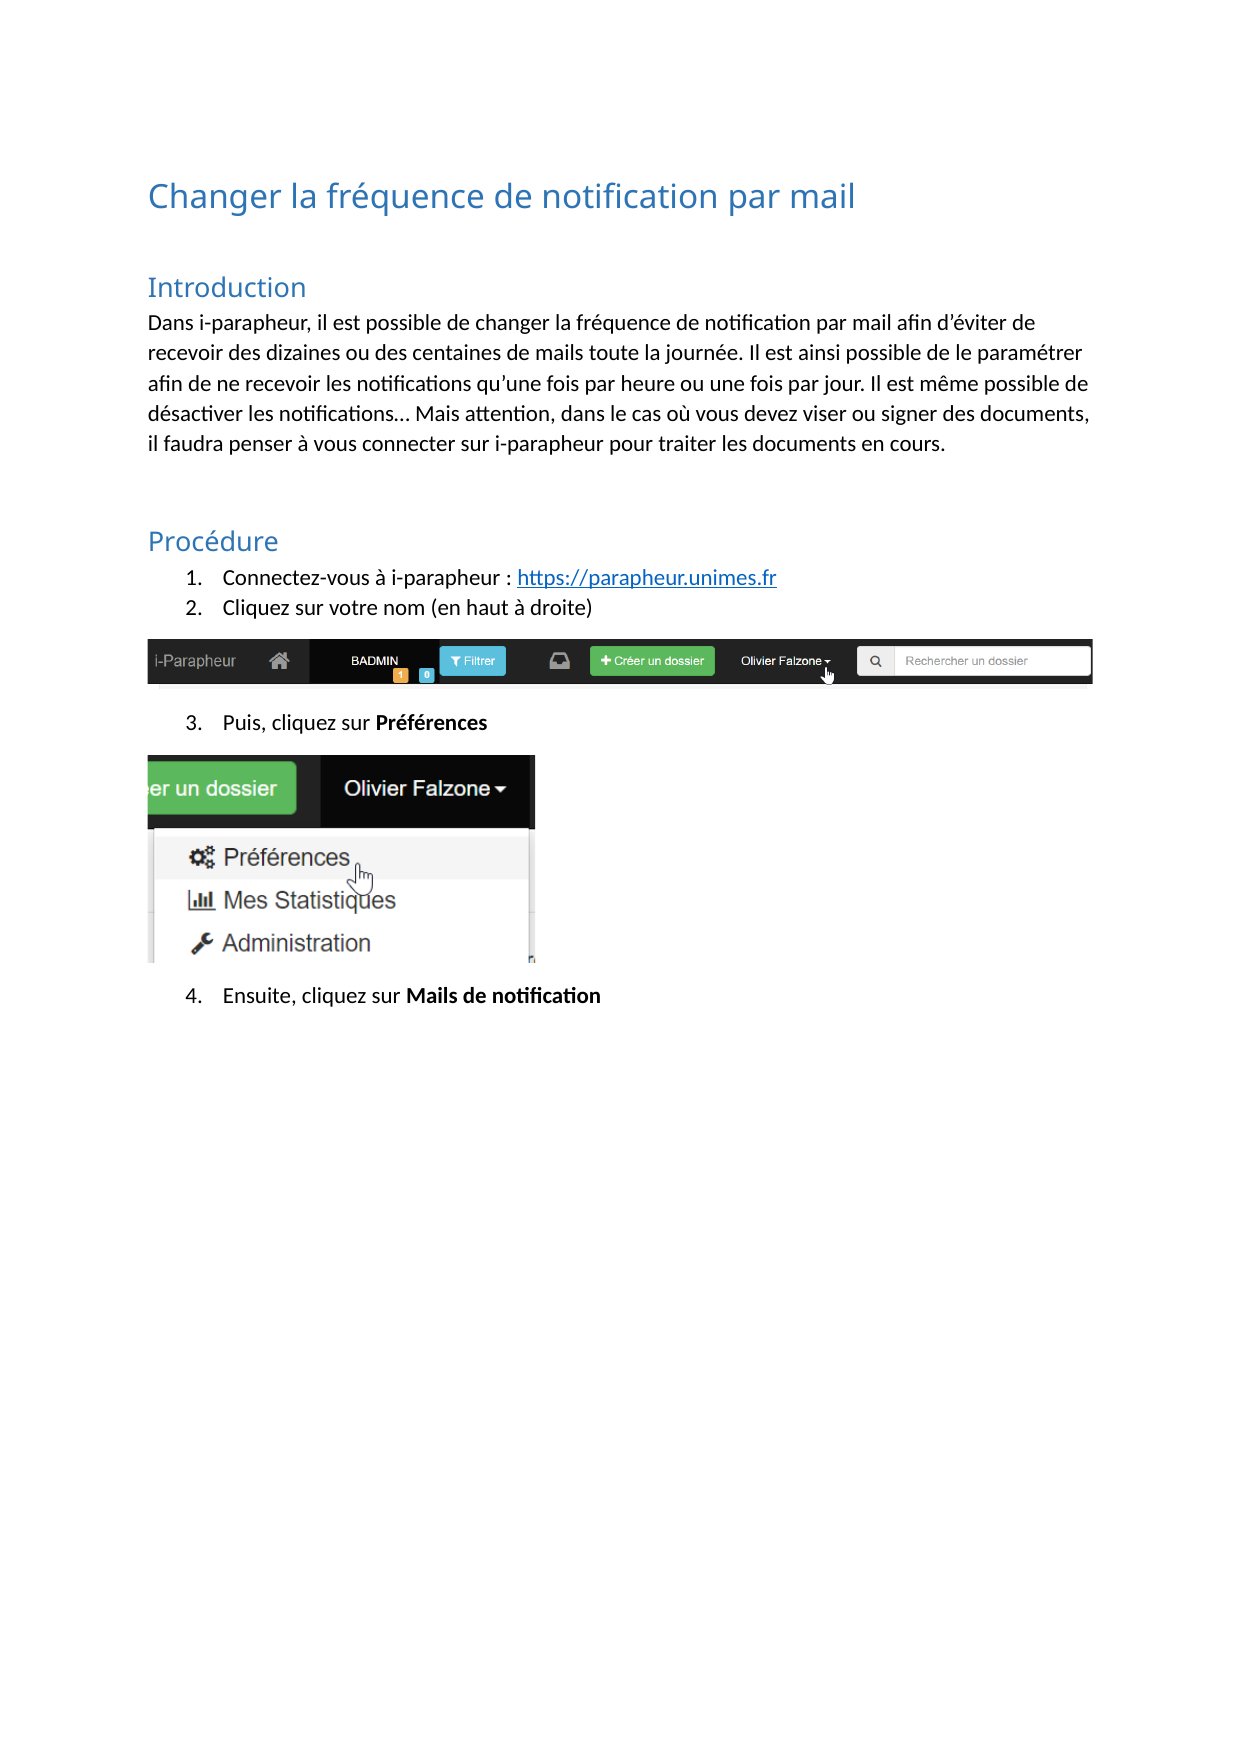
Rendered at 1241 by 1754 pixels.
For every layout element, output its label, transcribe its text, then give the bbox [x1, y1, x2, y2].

subtitle Procédure [148, 523, 1093, 560]
list Ensuite, cliquez sur Mails de notification [185, 982, 1093, 1009]
picture [147, 755, 536, 963]
subtitle Introduction [148, 268, 1093, 305]
text Dans i-parapheur, il est possible de changer la fréquence de notification par mail afin d’éviter de recevoir des dizaines ou des centaines de mails toute la journée. Il est ainsi possible de le paramétrer afin de ne recevoir les notifications qu’une fois par heure ou une fois par jour. Il est même possible de désactiver les notifications… Mais attention, dans le cas où vous devez viser ou signer des documents, il faudra penser à vous connecter sur i-parapheur pour traiter les documents en cours. [148, 308, 1093, 457]
list Cliquez sur votre nom (en haut à droite) [185, 593, 1093, 621]
list Connectez-vous à i-parapheur : https://parapheur.unimes.fr [185, 563, 1093, 591]
picture [147, 639, 1093, 689]
subtitle Changer la fréquence de notification par mail [148, 173, 1093, 218]
list Puis, cliquez sur Préférences [185, 708, 1093, 737]
